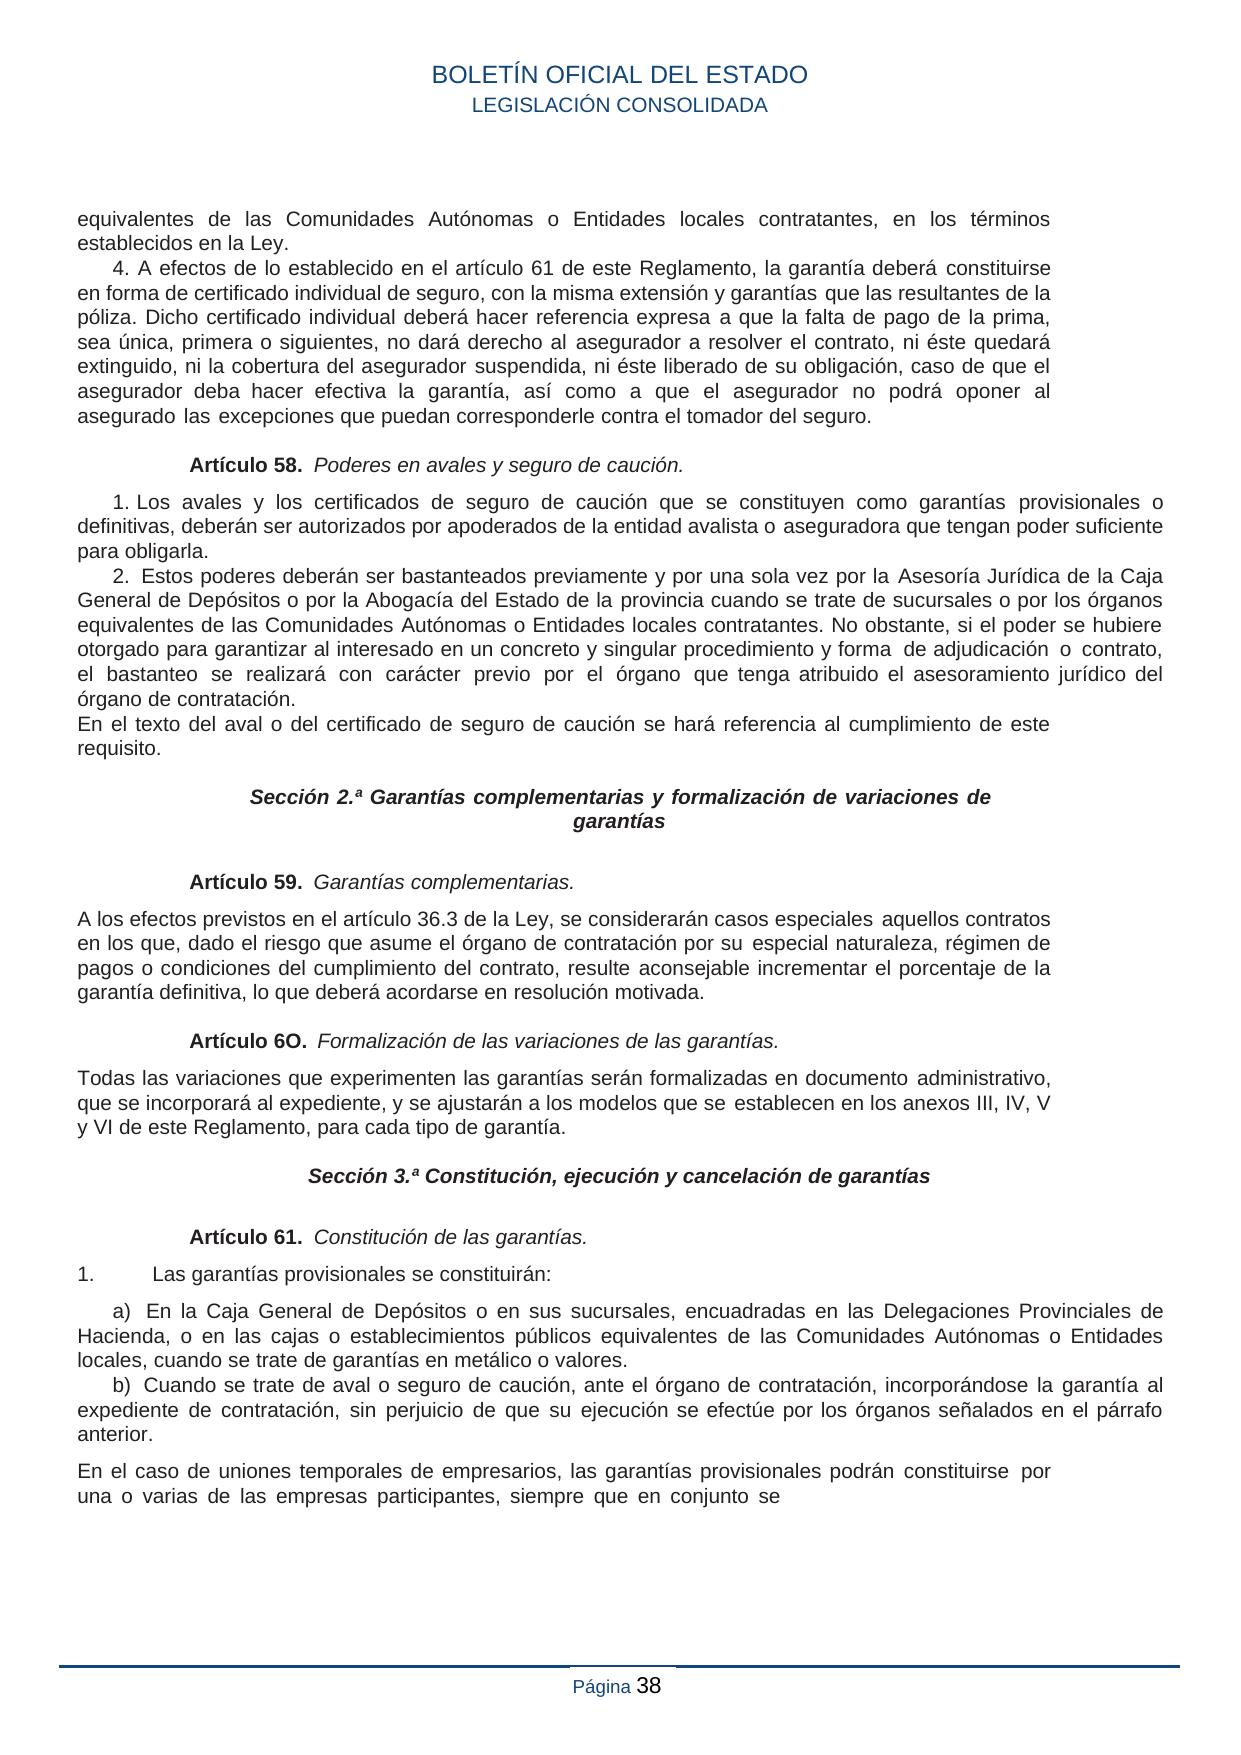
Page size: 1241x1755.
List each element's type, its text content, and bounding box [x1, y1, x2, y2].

list En la Caja General de Depósitos o en sus sucursales, encuadradas en las Delegaciones Provinciales de Hacienda, o en las cajas o establecimientos públicos equivalentes de las Comunidades Autónomas o Entidades locales, cuando se trate de garantías en metálico o valores. [77, 1299, 1163, 1372]
text Artículo 59. Garantías complementarias. [189, 869, 1163, 893]
list Las garantías provisionales se constituirán: [77, 1261, 1163, 1285]
list Estos poderes deberán ser bastanteados previamente y por una sola vez por la Asesoría Jurídica de la Caja General de Depósitos o por la Abogacía del Estado de la provincia cuando se trate de sucursales o por los órganos equivalentes de las Comunidades Autónomas o Entidades locales contratantes. No obstante, si el poder se hubiere otorgado para garantizar al interesado en un concreto y singular procedimiento y forma de adjudicación o contrato, el bastanteo se realizará con carácter previo por el órgano que tenga atribuido el asesoramiento jurídico del órgano de contratación. [77, 563, 1163, 710]
list Cuando se trate de aval o seguro de caución, ante el órgano de contratación, incorporándose la garantía al expediente de contratación, sin perjuicio de que su ejecución se efectúe por los órganos señalados en el párrafo anterior. [77, 1373, 1163, 1446]
subtitle Sección 2.ª Garantías complementarias y formalización de variaciones de garantías [224, 785, 1016, 833]
text Artículo 6O. Formalización de las variaciones de las garantías. [189, 1029, 1163, 1053]
list Los avales y los certificados de seguro de caución que se constituyen como garantías provisionales o definitivas, deberán ser autorizados por apoderados de la entidad avalista o aseguradora que tengan poder suficiente para obligarla. [77, 489, 1163, 563]
text Artículo 58. Poderes en avales y seguro de caución. [189, 453, 1163, 477]
text equivalentes de las Comunidades Autónomas o Entidades locales contratantes, en los términos establecidos en la Ley. [77, 207, 1051, 255]
text En el caso de uniones temporales de empresarios, las garantías provisionales podrán constituirse por una o varias de las empresas participantes, siempre que en conjunto se [77, 1459, 1051, 1508]
subtitle Sección 3.ª Constitución, ejecución y cancelación de garantías [224, 1164, 1016, 1188]
text Todas las variaciones que experimenten las garantías serán formalizadas en documento administrativo, que se incorporará al expediente, y se ajustarán a los modelos que se establecen en los anexos III, IV, V y VI de este Reglamento, para cada tipo de garantía. [77, 1066, 1051, 1139]
text Artículo 61. Constitución de las garantías. [189, 1224, 1163, 1248]
text En el texto del aval o del certificado de seguro de caución se hará referencia al cumplimiento de este requisito. [77, 711, 1051, 760]
text A los efectos previstos en el artículo 36.3 de la Ley, se considerarán casos especiales aquellos contratos en los que, dado el riesgo que asume el órgano de contratación por su especial naturaleza, régimen de pagos o condiciones del cumplimiento del contrato, resulte aconsejable incrementar el porcentaje de la garantía definitiva, lo que deberá acordarse en resolución motivada. [77, 906, 1051, 1004]
list A efectos de lo establecido en el artículo 61 de este Reglamento, la garantía deberá constituirse en forma de certificado individual de seguro, con la misma extensión y garantías que las resultantes de la póliza. Dicho certificado individual deberá hacer referencia expresa a que la falta de pago de la prima, sea única, primera o siguientes, no dará derecho al asegurador a resolver el contrato, ni éste quedará extinguido, ni la cobertura del asegurador suspendida, ni éste liberado de su obligación, caso de que el asegurador deba hacer efectiva la garantía, así como a que el asegurador no podrá oponer al asegurado las excepciones que puedan corresponderle contra el tomador del seguro. [77, 256, 1051, 427]
